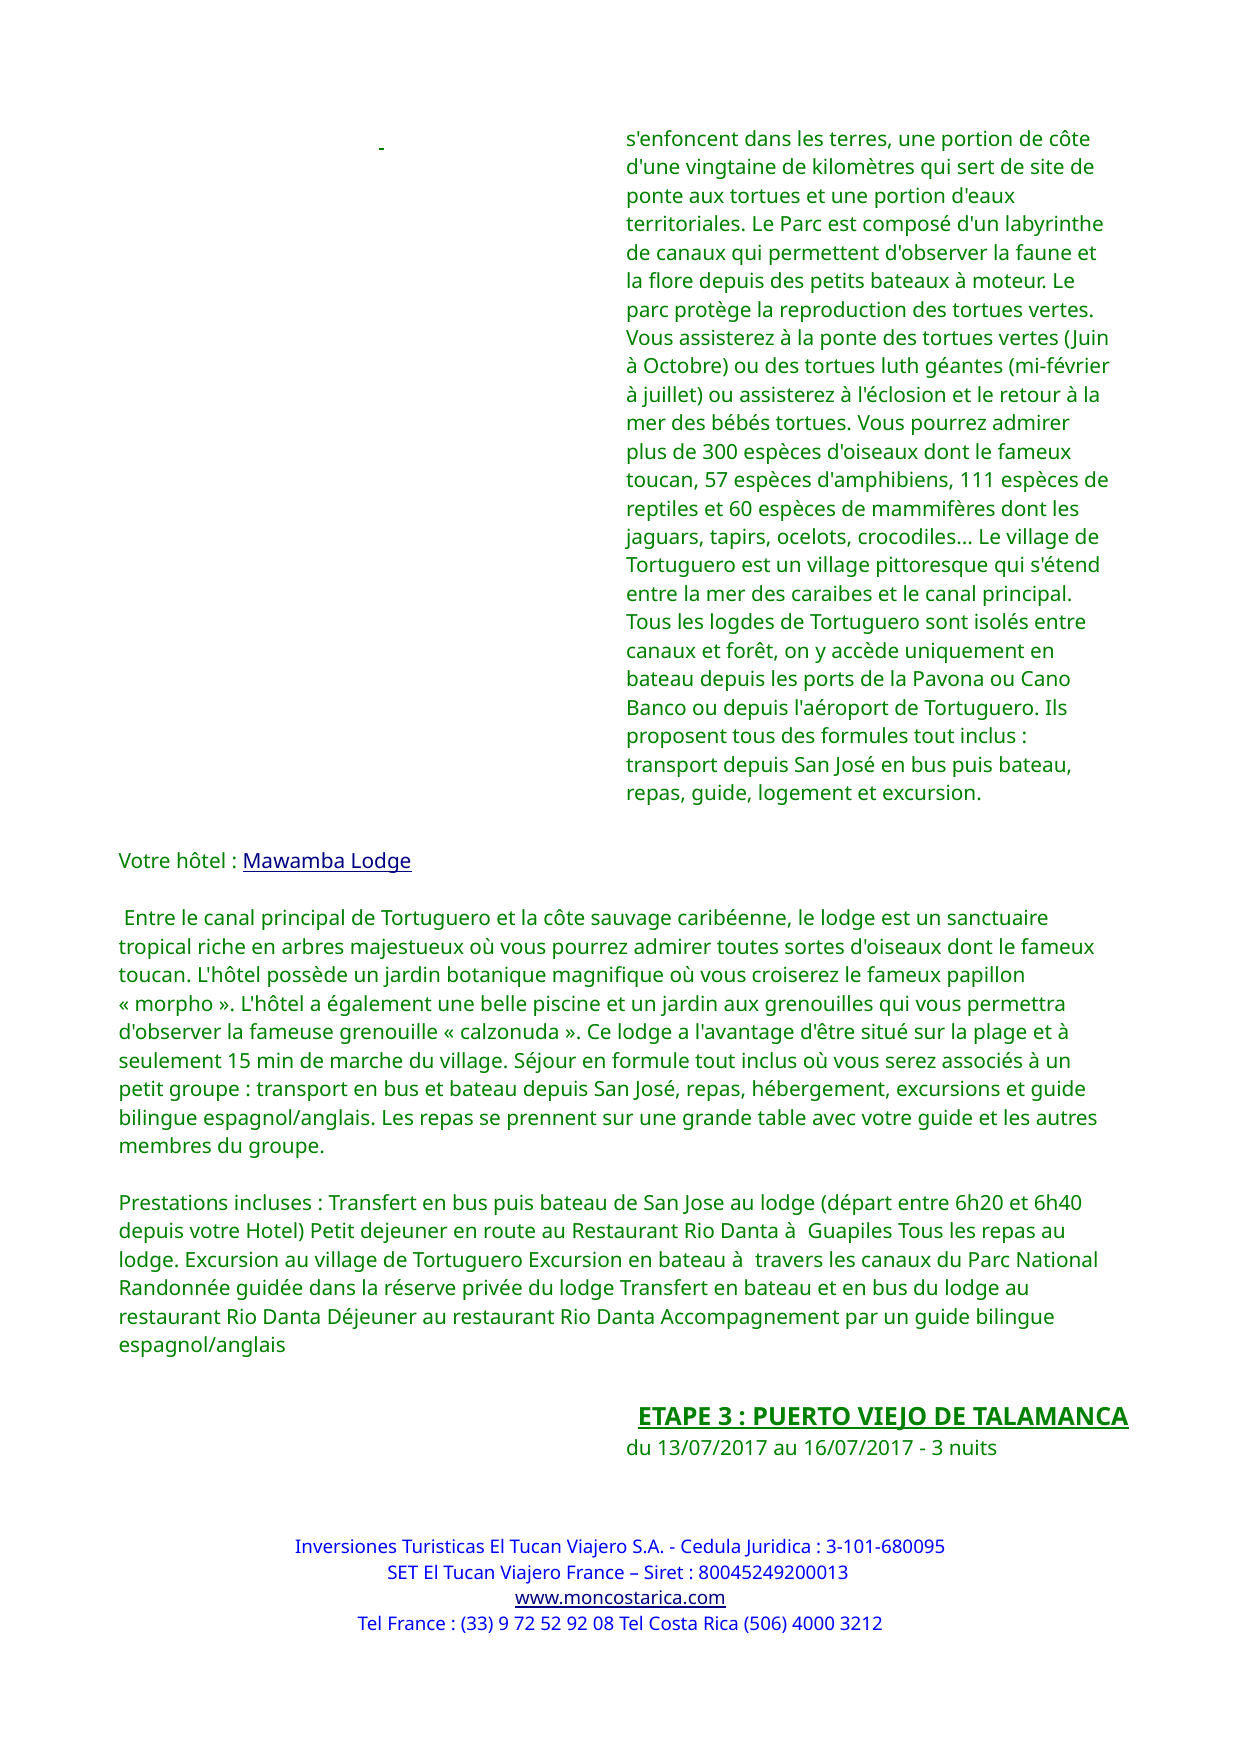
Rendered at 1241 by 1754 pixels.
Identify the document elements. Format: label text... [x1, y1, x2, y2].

text Prestations incluses : Transfert en bus puis bateau de San Jose au lodge (départ entre 6h20 et 6h40 depuis votre Hotel) Petit dejeuner en route au Restaurant Rio Danta à Guapiles Tous les repas au lodge. Excursion au village de Tortuguero Excursion en bateau à travers les canaux du Parc National Randonnée guidée dans la réserve privée du lodge Transfert en bateau et en bus du lodge au restaurant Rio Danta Déjeuner au restaurant Rio Danta Accompagnement par un guide bilingue espagnol/anglais [118, 1188, 1122, 1359]
text Entre le canal principal de Tortuguero et la côte sauvage caribéenne, le lodge est un sanctuaire tropical riche en arbres majestueux où vous pourrez admirer toutes sortes d'oiseaux dont le fameux toucan. L'hôtel possède un jardin botanique magnifique où vous croiserez le fameux papillon « morpho ». L'hôtel a également une belle piscine et un jardin aux grenouilles qui vous permettra d'observer la fameuse grenouille « calzonuda ». Ce lodge a l'avantage d'être situé sur la plage et à seulement 15 min de marche du village. Séjour en formule tout inclus où vous serez associés à un petit groupe : transport en bus et bateau depuis San José, repas, hébergement, excursions et guide bilingue espagnol/anglais. Les repas se prennent sur une grande table avec votre guide et les autres membres du groupe. [118, 903, 1122, 1159]
table_header ETAPE 2 : PARC NATIONAL TORTUGUERO du 11/07/2017 au 13/07/2017 - 2 nuits Le Parc National de Tortuguero, situé le long de la côte caribéenne nord et d'une superficie de 19 000 hectares, comprend des marécages qui s'enfoncent dans les terres, une portion de côte d'une vingtaine de kilomètres qui sert de site de ponte aux tortues et une portion d'eaux territoriales. Le Parc est composé d'un labyrinthe de canaux qui permettent d'observer la faune et la flore depuis des petits bateaux à moteur. Le parc protège la reproduction des tortues vertes. Vous assisterez à la ponte des tortues vertes (Juin à Octobre) ou des tortues luth géantes (mi-février à juillet) ou assisterez à l'éclosion et le retour à la mer des bébés tortues. Vous pourrez admirer plus de 300 espèces d'oiseaux dont le fameux toucan, 57 espèces d'amphibiens, 111 espèces de reptiles et 60 espèces de mammifères dont les jaguars, tapirs, ocelots, crocodiles... Le village de Tortuguero est un village pittoresque qui s'étend entre la mer des caraibes et le canal principal. Tous les logdes de Tortuguero sont isolés entre canaux et forêt, on y accède uniquement en bateau depuis les ports de la Pavona ou Cano Banco ou depuis l'aéroport de Tortuguero. Ils proposent tous des formules tout inclus : transport depuis San José en bus puis bateau, repas, guide, logement et excursion. [620, 118, 1122, 812]
table_header [118, 118, 620, 812]
table_header [118, 1393, 620, 1495]
text Votre hôtel : Mawamba Lodge [118, 846, 1122, 875]
table_header ETAPE 3 : PUERTO VIEJO DE TALAMANCA du 13/07/2017 au 16/07/2017 - 3 nuits Une étape au bord de la mer des caraïbes unique en biodiversité et mélange de culture (créole, rasta, surfeur, bohème) qui donne la possibilité de visiter le Parc National de Cahuita et le Refuge National de Vie Sauvage Manzanillo, d'explorer les récifs coralliens en plongée bouteille ou apnée, de profiter des plages de sable blond et d'une faune très abondante (paresseux, singes, coatis, morphos...). Le Parc National de Cahuita est un promontoire couvert de forêt tropicale avec à ses pieds des plages avec des eaux turquoises. Le refuge National de Vie Sylvestre MANZANILLO – GANDOCA est situé à l'extrême sud de la côte caraibe entre le Rio Cocles et le Rio Sixaola (qui marque la frontière du Panama). Il a été crée en 1985 pour protèger 5013 ha terrestres et 4436 ha maritimes. Il possède un grand nombre d'espèces de plantes et d'animaux qui vivent exclusivement dans des environnements aquatiques. Il offre des paysages de mangroves, de marais et de forêts tropicales humides. Il protège notamment le lamentin, espèce en voie d'extinction et les tortues Baula qui viennent pondre de février à mai. On y observe également des dauphins. Puerto Viejo est un charmant village côtier très animé qui possède plusieurs plages sauvages : Playa Cocles, Playa Chiquita et Playa Punta Uva, Playa Manzanillo. C'est également le point de départ pour des excursion dans les réserves indigènes Bribri des montagnes de Talamanca. [620, 1393, 1122, 1495]
